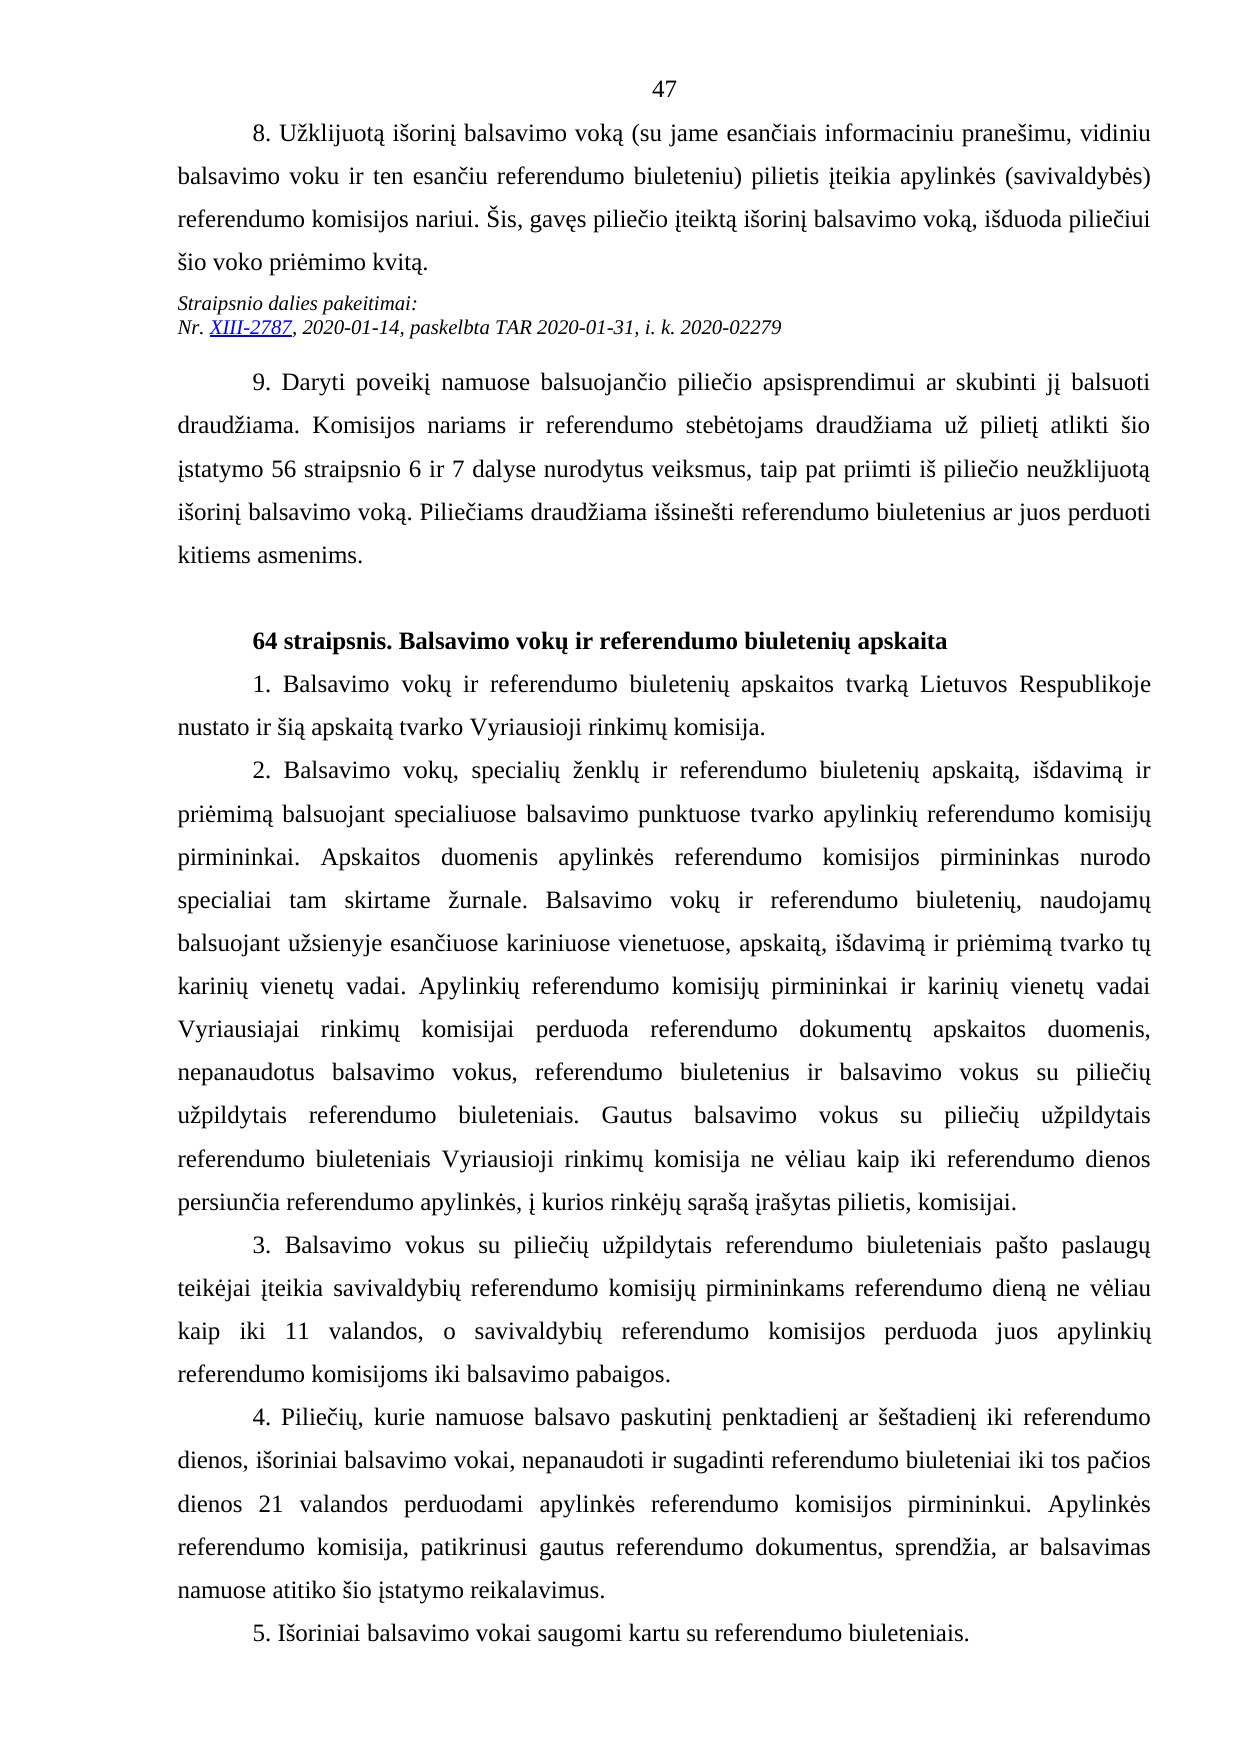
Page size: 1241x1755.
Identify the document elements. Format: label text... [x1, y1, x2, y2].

text 64 straipsnis. Balsavimo vokų ir referendumo biuletenių apskaita [177, 626, 1152, 655]
text Straipsnio dalies pakeitimai: [177, 291, 1152, 315]
text 3. Balsavimo vokus su piliečių užpildytais referendumo biuleteniais pašto paslaugų teikėjai įteikia savivaldybių referendumo komisijų pirmininkams referendumo dieną ne vėliau kaip iki 11 valandos, o savivaldybių referendumo komisijos perduoda juos apylinkių referendumo komisijoms iki balsavimo pabaigos. [177, 1230, 1152, 1388]
text Nr. XIII-2787, 2020-01-14, paskelbta TAR 2020-01-31, i. k. 2020-02279 [177, 315, 1152, 339]
text 8. Užklijuotą išorinį balsavimo voką (su jame esančiais informaciniu pranešimu, vidiniu balsavimo voku ir ten esančiu referendumo biuleteniu) pilietis įteikia apylinkės (savivaldybės) referendumo komisijos nariui. Šis, gavęs piliečio įteiktą išorinį balsavimo voką, išduoda piliečiui šio voko priėmimo kvitą. [177, 118, 1152, 276]
text 4. Piliečių, kurie namuose balsavo paskutinį penktadienį ar šeštadienį iki referendumo dienos, išoriniai balsavimo vokai, nepanaudoti ir sugadinti referendumo biuleteniai iki tos pačios dienos 21 valandos perduodami apylinkės referendumo komisijos pirmininkui. Apylinkės referendumo komisija, patikrinusi gautus referendumo dokumentus, sprendžia, ar balsavimas namuose atitiko šio įstatymo reikalavimus. [177, 1402, 1152, 1604]
text 1. Balsavimo vokų ir referendumo biuletenių apskaitos tvarką Lietuvos Respublikoje nustato ir šią apskaitą tvarko Vyriausioji rinkimų komisija. [177, 669, 1152, 741]
text 5. Išoriniai balsavimo vokai saugomi kartu su referendumo biuleteniais. [177, 1618, 1152, 1647]
text 2. Balsavimo vokų, specialių ženklų ir referendumo biuletenių apskaitą, išdavimą ir priėmimą balsuojant specialiuose balsavimo punktuose tvarko apylinkių referendumo komisijų pirmininkai. Apskaitos duomenis apylinkės referendumo komisijos pirmininkas nurodo specialiai tam skirtame žurnale. Balsavimo vokų ir referendumo biuletenių, naudojamų balsuojant užsienyje esančiuose kariniuose vienetuose, apskaitą, išdavimą ir priėmimą tvarko tų karinių vienetų vadai. Apylinkių referendumo komisijų pirmininkai ir karinių vienetų vadai Vyriausiajai rinkimų komisijai perduoda referendumo dokumentų apskaitos duomenis, nepanaudotus balsavimo vokus, referendumo biuletenius ir balsavimo vokus su piliečių užpildytais referendumo biuleteniais. Gautus balsavimo vokus su piliečių užpildytais referendumo biuleteniais Vyriausioji rinkimų komisija ne vėliau kaip iki referendumo dienos persiunčia referendumo apylinkės, į kurios rinkėjų sąrašą įrašytas pilietis, komisijai. [177, 756, 1152, 1216]
text 9. Daryti poveikį namuose balsuojančio piliečio apsisprendimui ar skubinti jį balsuoti draudžiama. Komisijos nariams ir referendumo stebėtojams draudžiama už pilietį atlikti šio įstatymo 56 straipsnio 6 ir 7 dalyse nurodytus veiksmus, taip pat priimti iš piliečio neužklijuotą išorinį balsavimo voką. Piliečiams draudžiama išsinešti referendumo biuletenius ar juos perduoti kitiems asmenims. [177, 367, 1152, 569]
